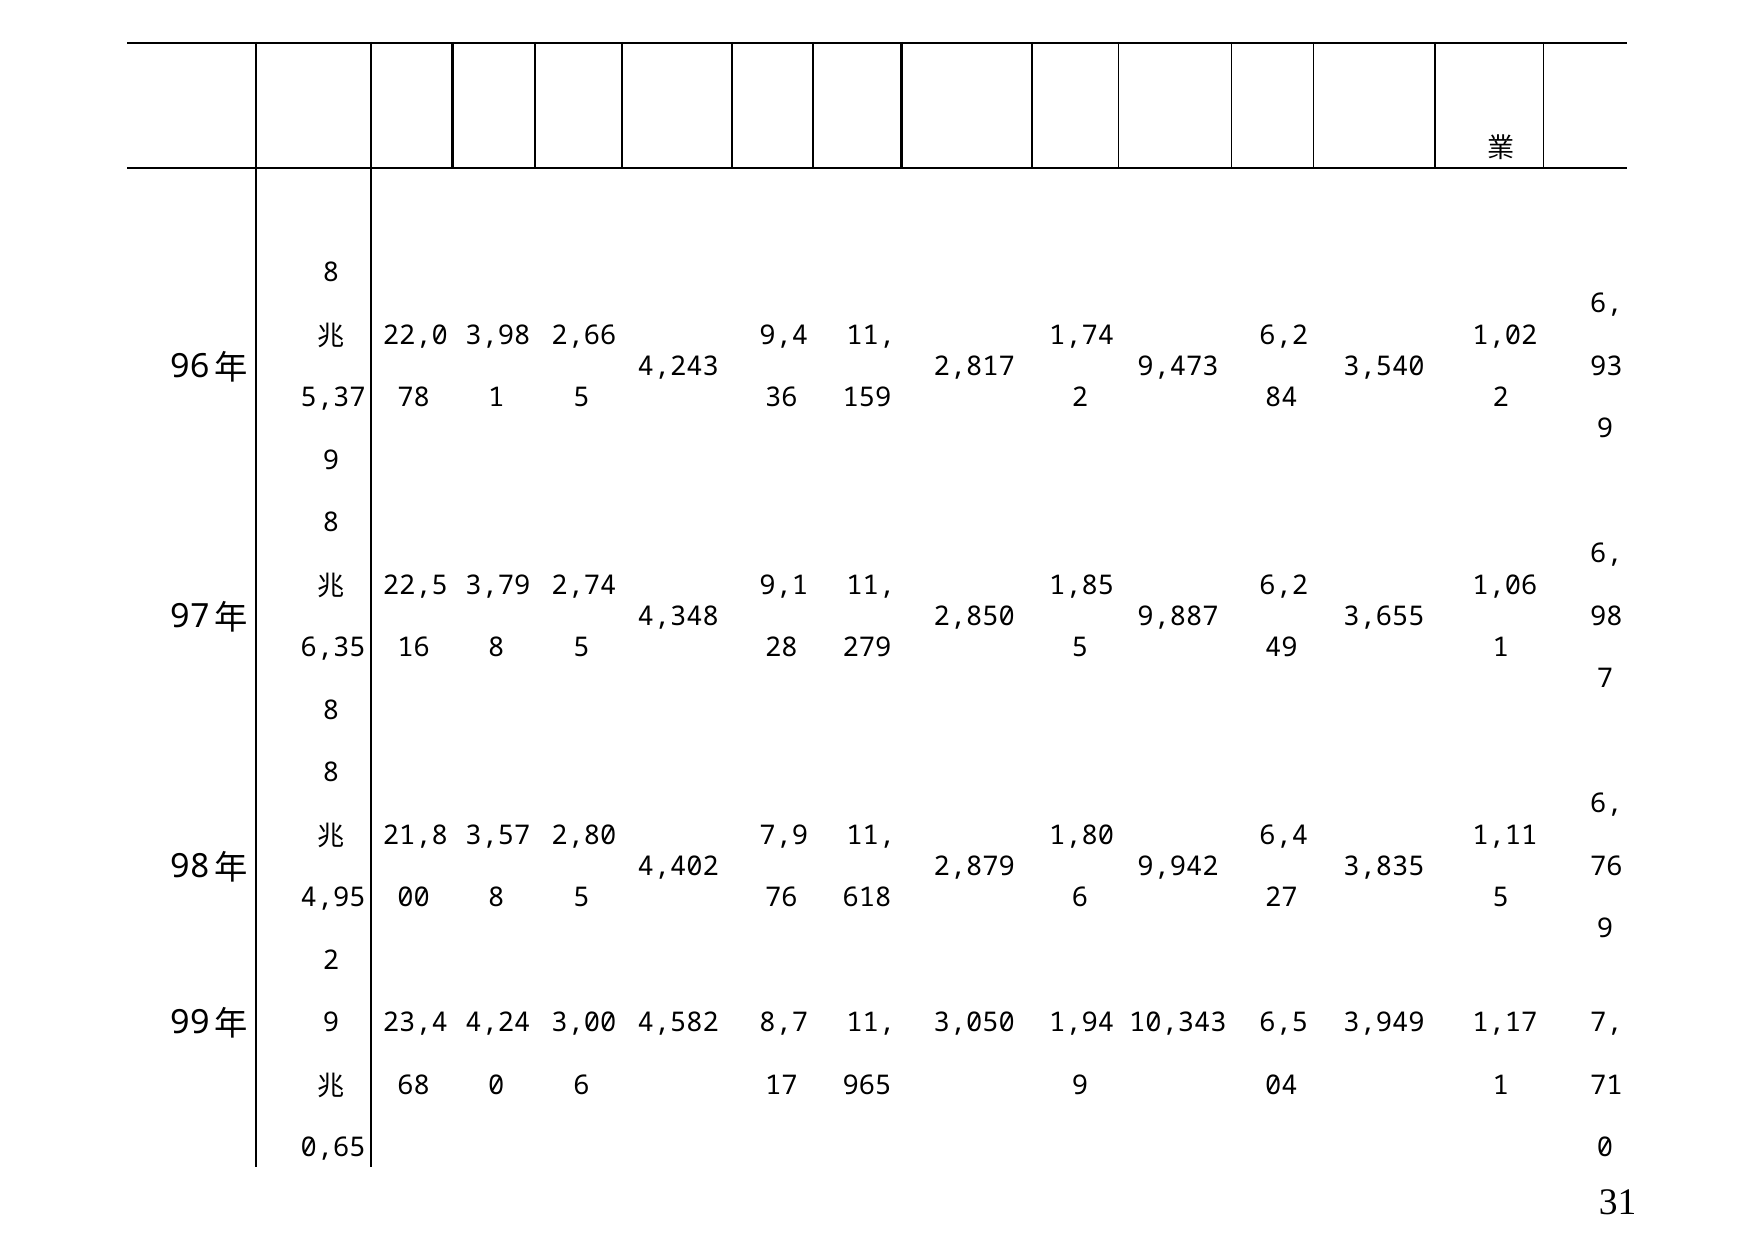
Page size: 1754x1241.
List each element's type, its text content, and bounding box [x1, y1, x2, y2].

table_cell [814, 44, 900, 167]
table_cell 7,710 [1544, 979, 1627, 1167]
table_cell [1232, 44, 1313, 167]
table_cell [1544, 44, 1627, 167]
table_cell 9,436 [732, 169, 813, 479]
table_cell 3,578 [453, 729, 535, 979]
table_cell 3,655 [1313, 479, 1435, 729]
table_cell 2,879 [901, 729, 1032, 979]
table_cell 4,402 [622, 729, 732, 979]
table_header [127, 44, 255, 167]
table_cell 1,742 [1032, 169, 1119, 479]
table_cell 3,981 [453, 169, 535, 479]
table_cell 2,805 [535, 729, 622, 979]
table_cell 4,243 [622, 169, 732, 479]
table_cell 11,618 [813, 729, 901, 979]
table_cell 1,171 [1435, 979, 1544, 1167]
table_cell [454, 44, 534, 167]
table_cell 11,159 [813, 169, 901, 479]
table_cell 9,942 [1119, 729, 1231, 979]
table_cell 1,949 [1032, 979, 1119, 1167]
table_cell 6,504 [1231, 979, 1313, 1167]
table_cell 2,665 [535, 169, 622, 479]
table_cell 6,939 [1544, 169, 1627, 479]
table_cell 6,249 [1231, 479, 1313, 729]
table_cell 11,279 [813, 479, 901, 729]
table_cell 業 [1436, 44, 1543, 167]
table_cell 1,115 [1435, 729, 1544, 979]
table_cell 7,976 [732, 729, 813, 979]
table_cell [536, 44, 621, 167]
table_cell 22,078 [372, 169, 452, 479]
table_cell 8,717 [732, 979, 813, 1167]
table_cell [733, 44, 812, 167]
table_cell [1314, 44, 1434, 167]
table_cell 6,769 [1544, 729, 1627, 979]
table_cell [623, 44, 731, 167]
table_cell 8兆5,379 [257, 169, 370, 479]
table_cell 4,582 [622, 979, 732, 1167]
table_cell 3,006 [535, 979, 622, 1167]
table_cell 8兆6,358 [257, 479, 370, 729]
table_cell 2,817 [901, 169, 1032, 479]
table_cell 8兆4,952 [257, 729, 370, 979]
table_cell 98年 [127, 729, 255, 979]
table_cell 3,540 [1313, 169, 1435, 479]
table_cell 1,022 [1435, 169, 1544, 479]
table_cell 10,343 [1119, 979, 1231, 1167]
table_cell 99年 [127, 979, 255, 1167]
table_cell 97年 [127, 479, 255, 729]
table_cell 9兆0,65 [257, 979, 370, 1167]
table_cell 1,061 [1435, 479, 1544, 729]
table_cell 4,348 [622, 479, 732, 729]
table_cell 3,050 [901, 979, 1032, 1167]
table_cell 11,965 [813, 979, 901, 1167]
table_cell 6,987 [1544, 479, 1627, 729]
table_cell [1033, 44, 1118, 167]
table_cell 3,949 [1313, 979, 1435, 1167]
table_cell 23,468 [372, 979, 452, 1167]
table_cell 6,284 [1231, 169, 1313, 479]
table_cell 9,887 [1119, 479, 1231, 729]
table_cell [372, 44, 451, 167]
table_cell 3,835 [1313, 729, 1435, 979]
table_cell 3,798 [453, 479, 535, 729]
table_cell 22,516 [372, 479, 452, 729]
table_cell 1,806 [1032, 729, 1119, 979]
table_cell 6,427 [1231, 729, 1313, 979]
table_cell 1,855 [1032, 479, 1119, 729]
table_cell 4,240 [453, 979, 535, 1167]
table_cell [903, 44, 1031, 167]
table_cell [257, 44, 370, 167]
table_cell 96年 [127, 169, 255, 479]
table_cell 2,745 [535, 479, 622, 729]
table_cell [1119, 44, 1231, 167]
table_cell 9,473 [1119, 169, 1231, 479]
table_cell 21,800 [372, 729, 452, 979]
table_cell 2,850 [901, 479, 1032, 729]
table_cell 9,128 [732, 479, 813, 729]
